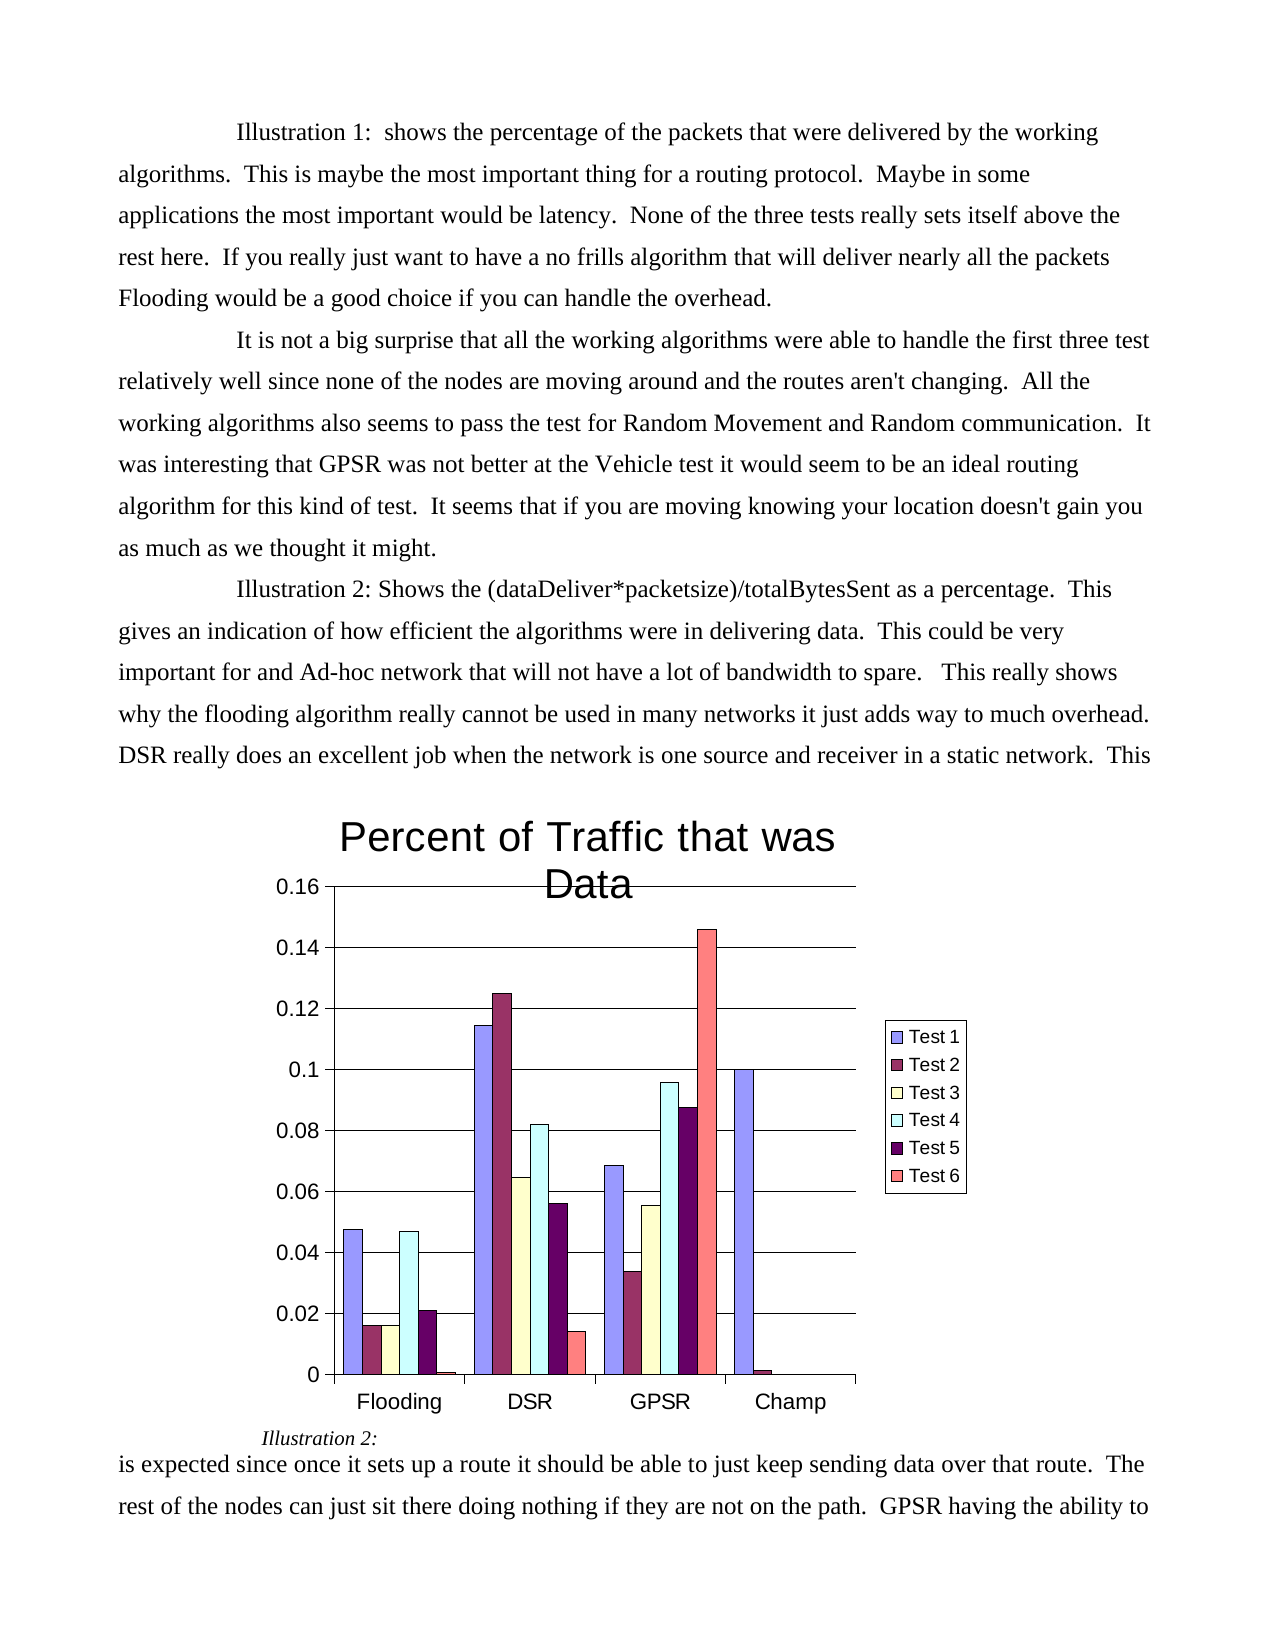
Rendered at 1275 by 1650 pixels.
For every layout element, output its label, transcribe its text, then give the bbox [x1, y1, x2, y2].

text Illustration 1: shows the percentage of the packets that were delivered by the working algorithms. This is maybe the most important thing for a routing protocol. Maybe in some applications the most important would be latency. None of the three tests really sets itself above the rest here. If you really just want to have a no frills algorithm that will deliver nearly all the packets Flooding would be a good choice if you can handle the overhead. [118, 118, 1157, 312]
text Illustration 2: Shows the (dataDeliver*packetsize)/totalBytesSent as a percentage. This gives an indication of how efficient the algorithms were in delivering data. This could be very important for and Ad-hoc network that will not have a lot of bandwidth to spare. This really shows why the flooding algorithm really cannot be used in many networks it just adds way to much overhead. DSR really does an excellent job when the network is one source and receiver in a static network. This is expected since once it sets up a route it should be able to just keep sending data over that route. The rest of the nodes can just sit there doing nothing if they are not on the path. GPSR having the ability to know where nodes are does seem to help it keep its overhead low when nodes are moving around. This chart shows that choosing a routing algorithm for and Ad-hoc can really be influenced by the type of communication that will be done on the network. [118, 575, 1157, 1520]
text [261, 783, 992, 788]
text Illustration 2: [261, 1428, 992, 1450]
text It is not a big surprise that all the working algorithms were able to handle the first three test relatively well since none of the nodes are moving around and the routes aren't changing. All the working algorithms also seems to pass the test for Random Movement and Random communication. It was interesting that GPSR was not better at the Vehicle test it would seem to be an ideal routing algorithm for this kind of test. It seems that if you are moving knowing your location doesn't gain you as much as we thought it might. [118, 326, 1157, 561]
